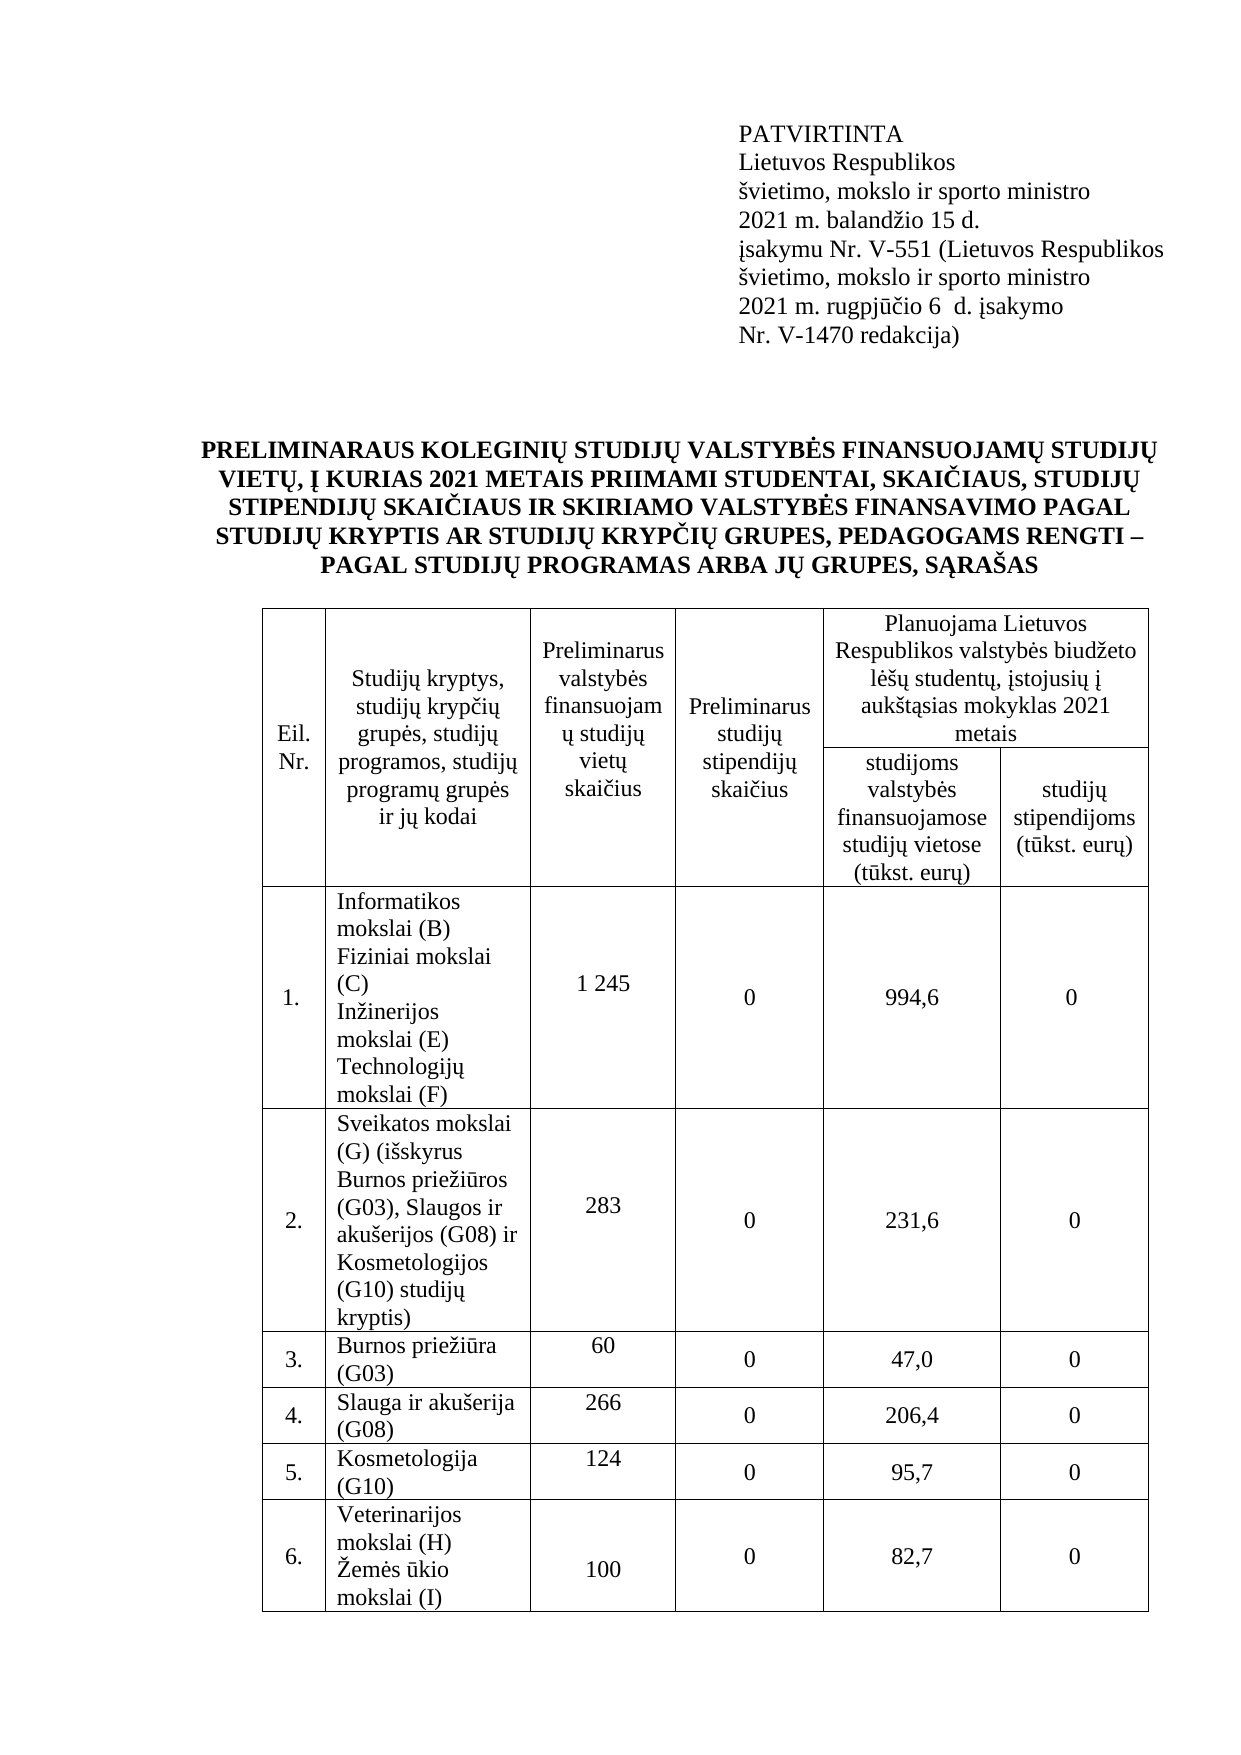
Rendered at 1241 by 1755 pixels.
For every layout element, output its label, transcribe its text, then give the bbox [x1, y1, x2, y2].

table_cell 0 [676, 1388, 823, 1443]
table_cell 0 [1001, 1332, 1148, 1387]
table_header Preliminarus valstybės finansuojamų studijų vietų skaičius [531, 609, 675, 886]
table_cell 0 [1001, 887, 1148, 1107]
table_cell 0 [676, 1444, 823, 1499]
text 2021 m. rugpjūčio 6 d. įsakymo [177, 291, 1182, 320]
table_cell 0 [1001, 1500, 1148, 1611]
table_cell 1. [263, 887, 325, 1107]
table_cell studijų stipendijoms (tūkst. eurų) [1001, 748, 1148, 886]
table_cell 0 [1001, 1444, 1148, 1499]
table_header Studijų kryptys, studijų krypčių grupės, studijų programos, studijų programų grupės ir jų kodai [326, 609, 530, 886]
table_cell 1 245 [531, 887, 675, 1107]
table_cell 994,6 [824, 887, 1000, 1107]
text PRELIMINARAUS KOLEGINIŲ STUDIJŲ VALSTYBĖS FINANSUOJAMŲ STUDIJŲ VIETŲ, Į KURIAS 2021 METAIS PRIIMAMI STUDENTAI, SKAIČIAUS, STUDIJŲ STIPENDIJŲ SKAIČIAUS IR SKIRIAMO VALSTYBĖS FINANSAVIMO PAGAL STUDIJŲ KRYPTIS AR STUDIJŲ KRYPČIŲ GRUPES, PEDAGOGAMS RENGTI – PAGAL STUDIJŲ PROGRAMAS ARBA JŲ GRUPES, SĄRAŠAS [177, 435, 1182, 579]
table_cell 283 [531, 1109, 675, 1331]
table_cell Burnos priežiūra (G03) [326, 1332, 530, 1387]
table_cell 95,7 [824, 1444, 1000, 1499]
table_cell 5. [263, 1444, 325, 1499]
table_cell 124 [531, 1444, 675, 1499]
table_cell Slauga ir akušerija (G08) [326, 1388, 530, 1443]
text Lietuvos Respublikos [177, 147, 1182, 176]
table_cell 266 [531, 1388, 675, 1443]
table_cell 0 [1001, 1109, 1148, 1331]
table_cell 3. [263, 1332, 325, 1387]
table_cell 6. [263, 1500, 325, 1611]
text įsakymu Nr. V-551 (Lietuvos Respublikos [177, 234, 1182, 262]
table_cell 0 [676, 1500, 823, 1611]
text PATVIRTINTA [177, 119, 1182, 147]
text švietimo, mokslo ir sporto ministro [177, 262, 1182, 291]
table_cell Kosmetologija (G10) [326, 1444, 530, 1499]
table_cell 4. [263, 1388, 325, 1443]
table_cell Informatikos mokslai (B) Fiziniai mokslai (C) Inžinerijos mokslai (E) Technologijų mokslai (F) [326, 887, 530, 1107]
table_header Preliminarus studijų stipendijų skaičius [676, 609, 823, 886]
table_header Planuojama Lietuvos Respublikos valstybės biudžeto lėšų studentų, įstojusių į aukštąsias mokyklas 2021 metais [824, 609, 1148, 747]
text švietimo, mokslo ir sporto ministro [177, 176, 1182, 205]
table_cell 47,0 [824, 1332, 1000, 1387]
table_cell 231,6 [824, 1109, 1000, 1331]
table_cell 0 [1001, 1388, 1148, 1443]
table_cell 2. [263, 1109, 325, 1331]
table_cell 0 [676, 1332, 823, 1387]
table_cell Veterinarijos mokslai (H) Žemės ūkio mokslai (I) [326, 1500, 530, 1611]
text Nr. V-1470 redakcija) [177, 320, 1182, 349]
table_header Eil. Nr. [263, 609, 325, 886]
text 2021 m. balandžio 15 d. [177, 205, 1182, 234]
table_cell 60 [531, 1332, 675, 1387]
table_cell 206,4 [824, 1388, 1000, 1443]
table_cell studijoms valstybės finansuojamose studijų vietose (tūkst. eurų) [824, 748, 1000, 886]
table_cell 0 [676, 887, 823, 1107]
table_cell 0 [676, 1109, 823, 1331]
table_cell 100 [531, 1500, 675, 1611]
table_cell 82,7 [824, 1500, 1000, 1611]
table_cell Sveikatos mokslai (G) (išskyrus Burnos priežiūros (G03), Slaugos ir akušerijos (G08) ir Kosmetologijos (G10) studijų kryptis) [326, 1109, 530, 1331]
